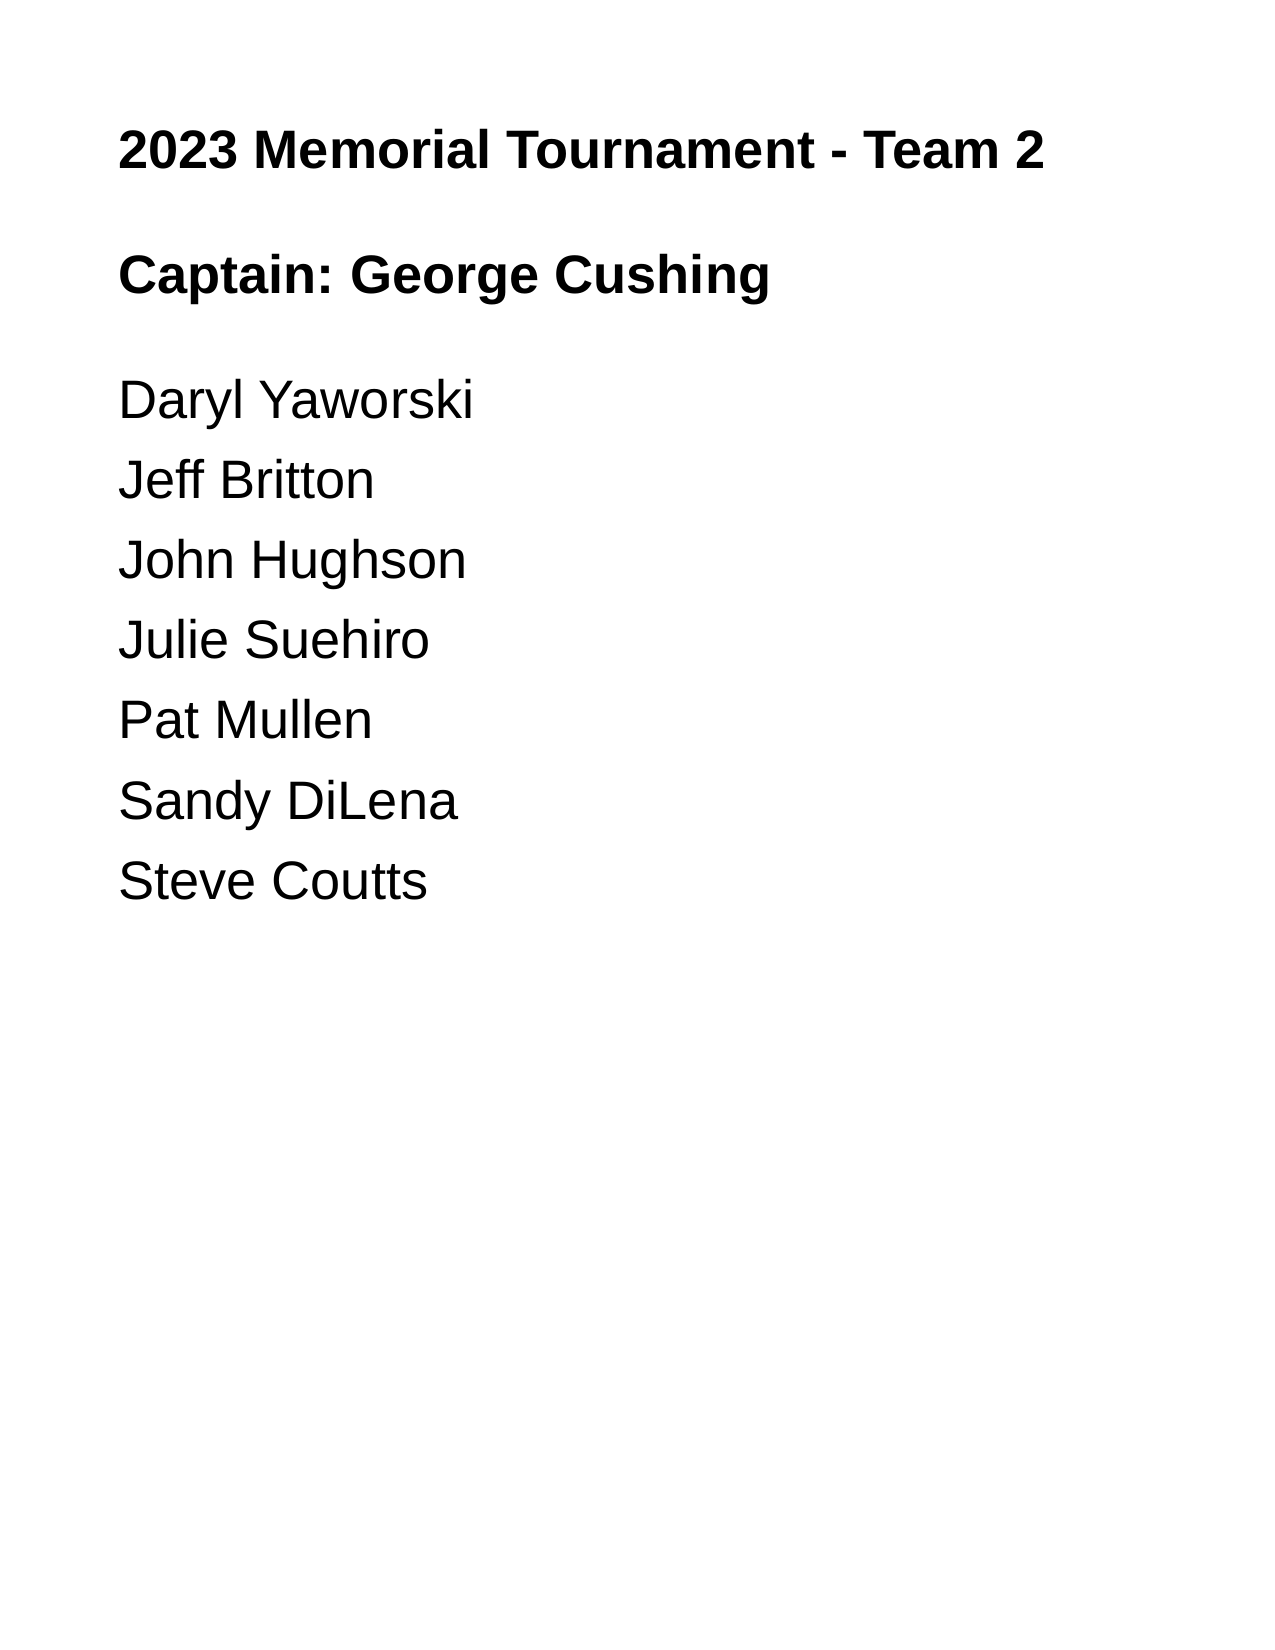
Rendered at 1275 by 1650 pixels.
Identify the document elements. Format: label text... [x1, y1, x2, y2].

text Steve Coutts [118, 848, 1157, 911]
text Julie Suehiro [118, 608, 1157, 670]
text 2023 Memorial Tournament - Team 2 [118, 118, 1157, 180]
text Daryl Yaworski [118, 367, 1157, 429]
text Jeff Britton [118, 447, 1157, 510]
text Sandy DiLena [118, 768, 1157, 831]
text John Hughson [118, 528, 1157, 590]
text Captain: George Cushing [118, 243, 1157, 305]
text Pat Mullen [118, 688, 1157, 750]
